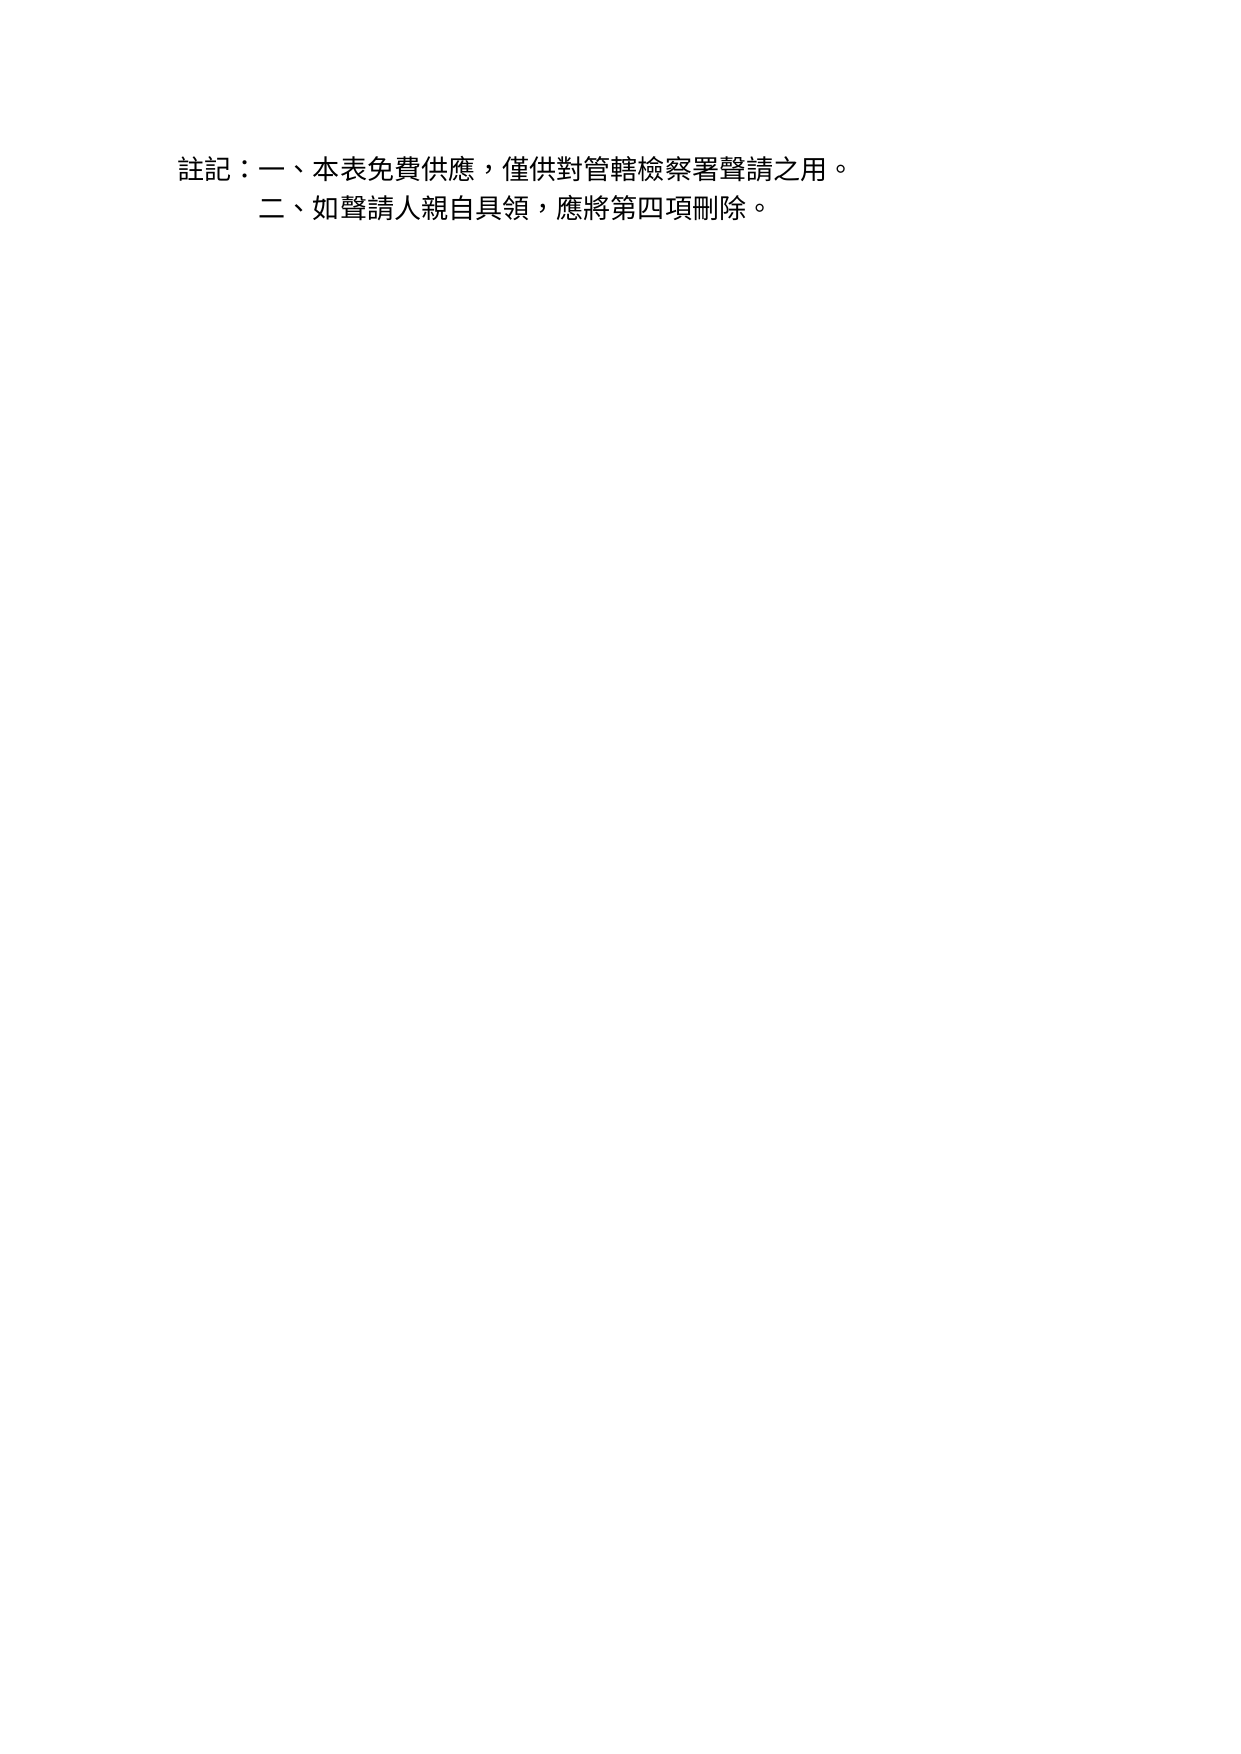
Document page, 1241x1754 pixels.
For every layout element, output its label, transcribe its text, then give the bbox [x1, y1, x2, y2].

text 註記：一、本表免費供應，僅供對管轄檢察署聲請之用。 [177, 148, 1122, 187]
text 二、如聲請人親自具領，應將第四項刪除。 [177, 187, 1122, 226]
